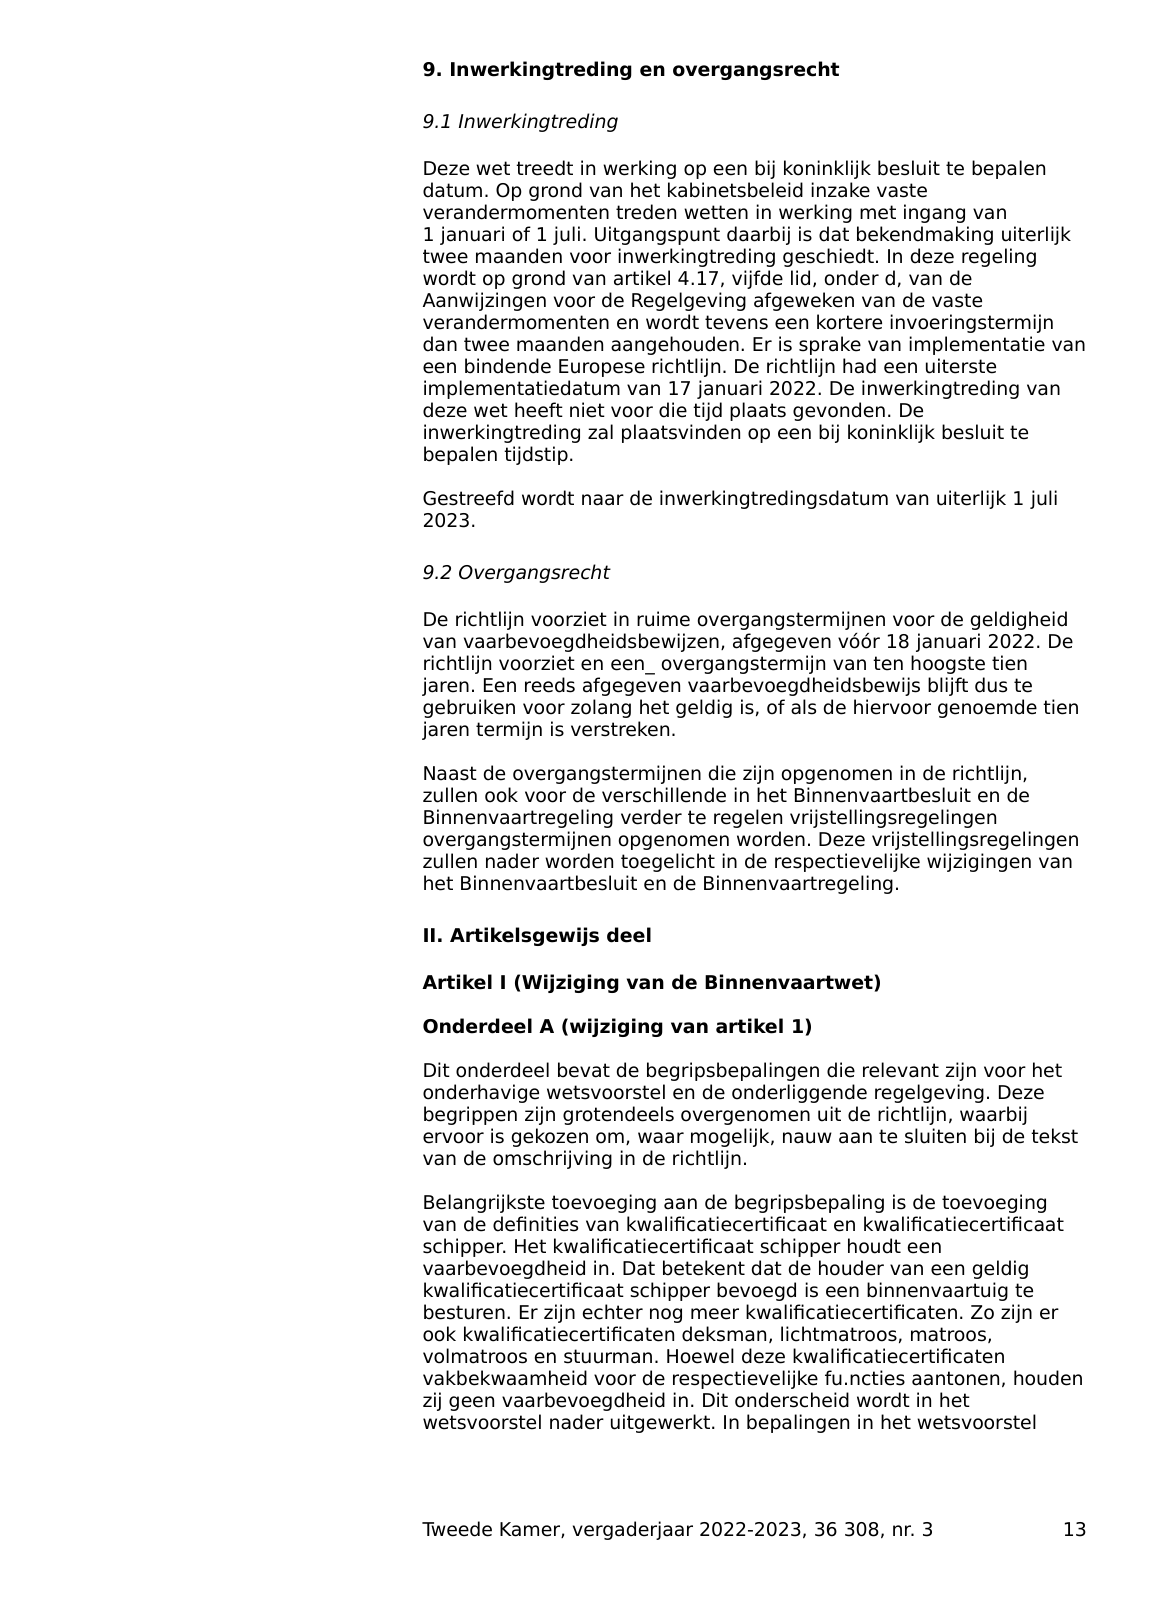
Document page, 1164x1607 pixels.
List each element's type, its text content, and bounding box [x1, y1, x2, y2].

text De richtlijn voorziet in ruime overgangstermijnen voor de geldigheid van vaarbevoegdheidsbewijzen, afgegeven vóór 18 januari 2022. De richtlijn voorziet en een_ overgangstermijn van ten hoogste tien jaren. Een reeds afgegeven vaarbevoegdheidsbewijs blijft dus te gebruiken voor zolang het geldig is, of als de hiervoor genoemde tien jaren termijn is verstreken. [422, 609, 1087, 741]
text Naast de overgangstermijnen die zijn opgenomen in de richtlijn, zullen ook voor de verschillende in het Binnenvaartbesluit en de Binnenvaartregeling verder te regelen vrijstellingsregelingen overgangstermijnen opgenomen worden. Deze vrijstellingsregelingen zullen nader worden toegelicht in de respectievelijke wijzigingen van het Binnenvaartbesluit en de Binnenvaartregeling. [422, 763, 1087, 895]
text Belangrijkste toevoeging aan de begripsbepaling is de toevoeging van de definities van kwalificatiecertificaat en kwalificatiecertificaat schipper. Het kwalificatiecertificaat schipper houdt een vaarbevoegdheid in. Dat betekent dat de houder van een geldig kwalificatiecertificaat schipper bevoegd is een binnenvaartuig te besturen. Er zijn echter nog meer kwalificatiecertificaten. Zo zijn er ook kwalificatiecertificaten deksman, lichtmatroos, matroos, volmatroos en stuurman. Hoewel deze kwalificatiecertificaten vakbekwaamheid voor de respectievelijke fu.ncties aantonen, houden zij geen vaarbevoegdheid in. Dit onderscheid wordt in het wetsvoorstel nader uitgewerkt. In bepalingen in het wetsvoorstel [422, 1192, 1087, 1434]
text Deze wet treedt in werking op een bij koninklijk besluit te bepalen datum. Op grond van het kabinetsbeleid inzake vaste verandermomenten treden wetten in werking met ingang van 1 januari of 1 juli. Uitgangspunt daarbij is dat bekendmaking uiterlijk twee maanden voor inwerkingtreding geschiedt. In deze regeling wordt op grond van artikel 4.17, vijfde lid, onder d, van de Aanwijzingen voor de Regelgeving afgeweken van de vaste verandermomenten en wordt tevens een kortere invoeringstermijn dan twee maanden aangehouden. Er is sprake van implementatie van een bindende Europese richtlijn. De richtlijn had een uiterste implementatiedatum van 17 januari 2022. De inwerkingtreding van deze wet heeft niet voor die tijd plaats gevonden. De inwerkingtreding zal plaatsvinden op een bij koninklijk besluit te bepalen tijdstip. [422, 158, 1087, 466]
text Dit onderdeel bevat de begripsbepalingen die relevant zijn voor het onderhavige wetsvoorstel en de onderliggende regelgeving. Deze begrippen zijn grotendeels overgenomen uit de richtlijn, waarbij ervoor is gekozen om, waar mogelijk, nauw aan te sluiten bij de tekst van de omschrijving in de richtlijn. [422, 1060, 1087, 1170]
subtitle 9.1 Inwerkingtreding [422, 111, 1087, 133]
subtitle Onderdeel A (wijziging van artikel 1) [422, 1016, 1087, 1038]
text Gestreefd wordt naar de inwerkingtredingsdatum van uiterlijk 1 juli 2023. [422, 488, 1087, 532]
subtitle 9.2 Overgangsrecht [422, 562, 1087, 584]
subtitle Artikel I (Wijziging van de Binnenvaartwet) [422, 972, 1087, 994]
subtitle 9. Inwerkingtreding en overgangsrecht [422, 59, 1087, 81]
subtitle II. Artikelsgewijs deel [422, 925, 1087, 947]
